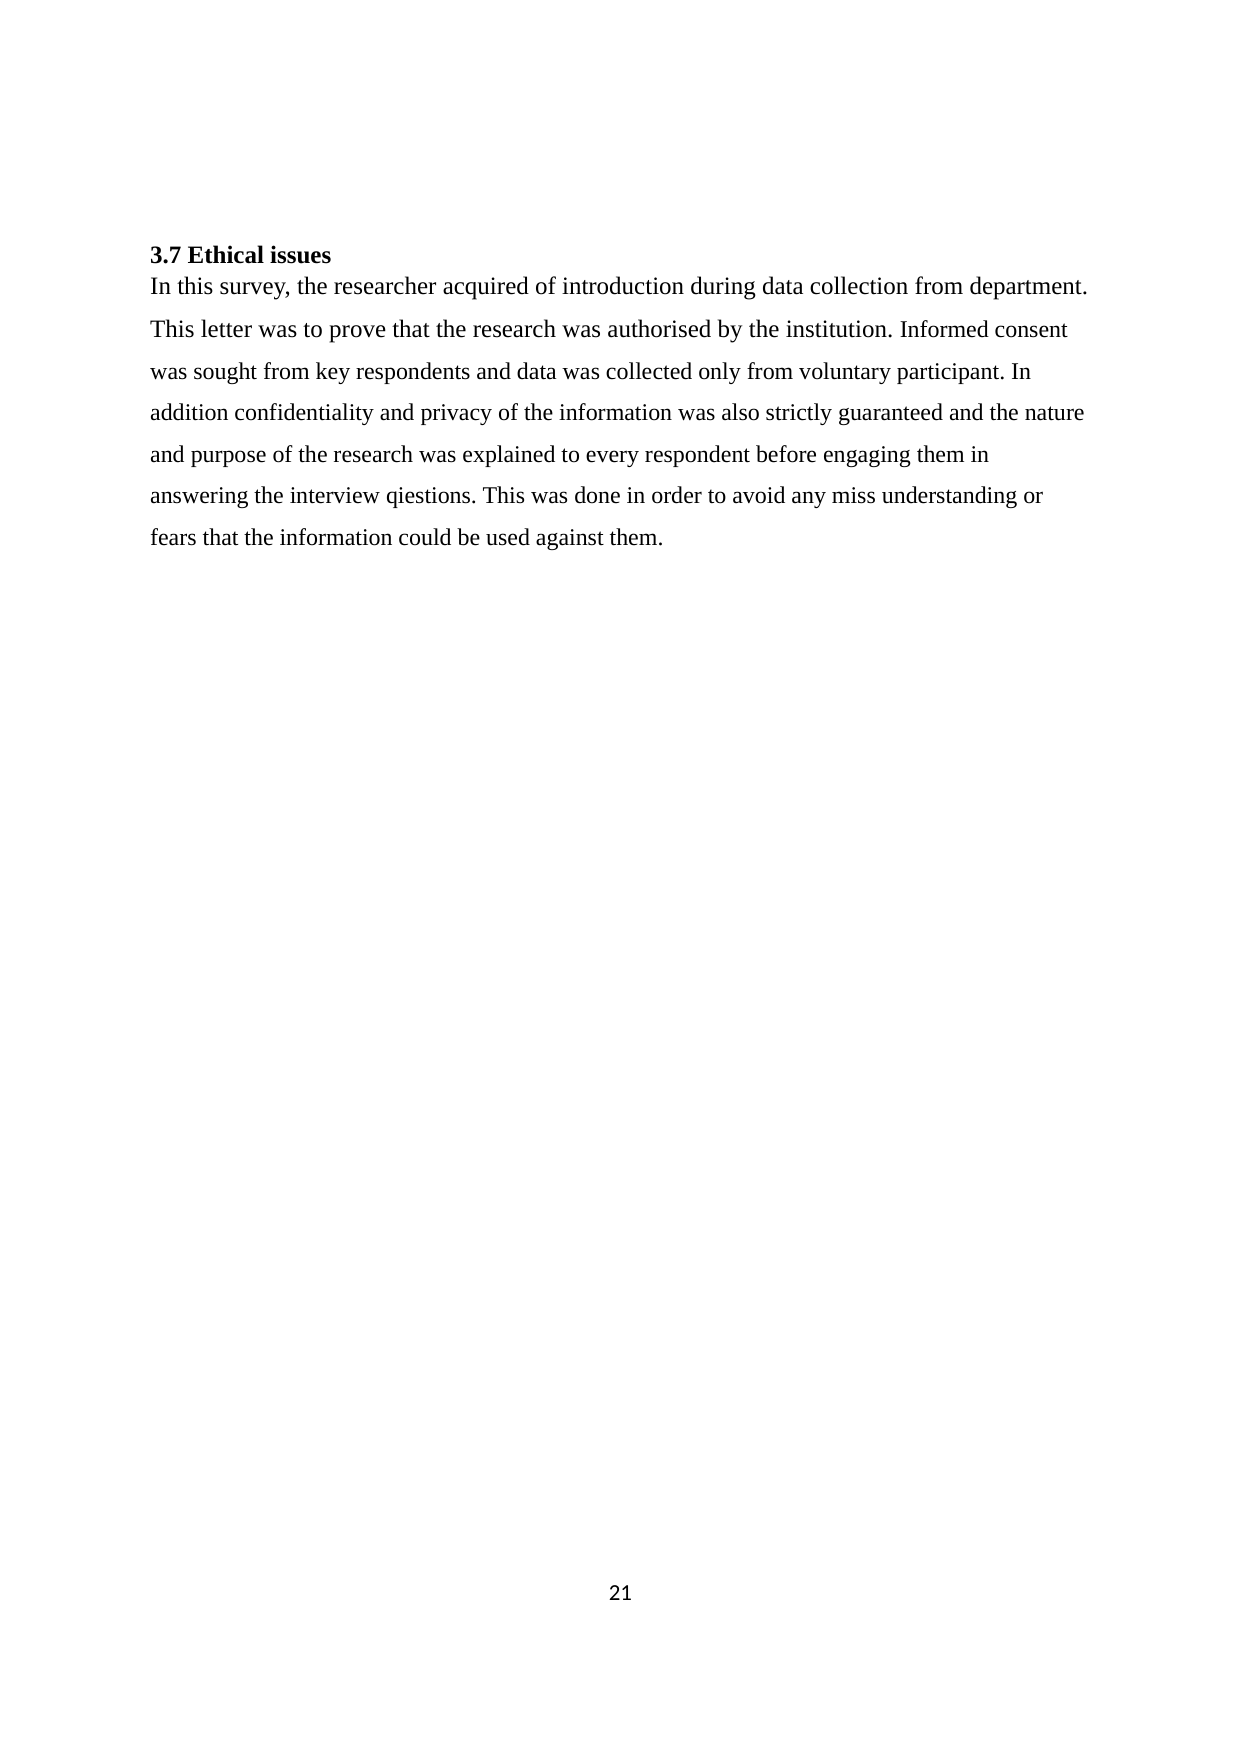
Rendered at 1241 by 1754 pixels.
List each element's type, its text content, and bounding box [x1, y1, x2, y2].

subtitle 3.7 Ethical issues [150, 240, 1090, 269]
text In this survey, the researcher acquired of introduction during data collection from department. This letter was to prove that the research was authorised by the institution. Informed consent was sought from key respondents and data was collected only from voluntary participant. In addition confidentiality and privacy of the information was also strictly guaranteed and the nature and purpose of the research was explained to every respondent before engaging them in answering the interview qiestions. This was done in order to avoid any miss understanding or fears that the information could be used against them. [150, 271, 1090, 550]
